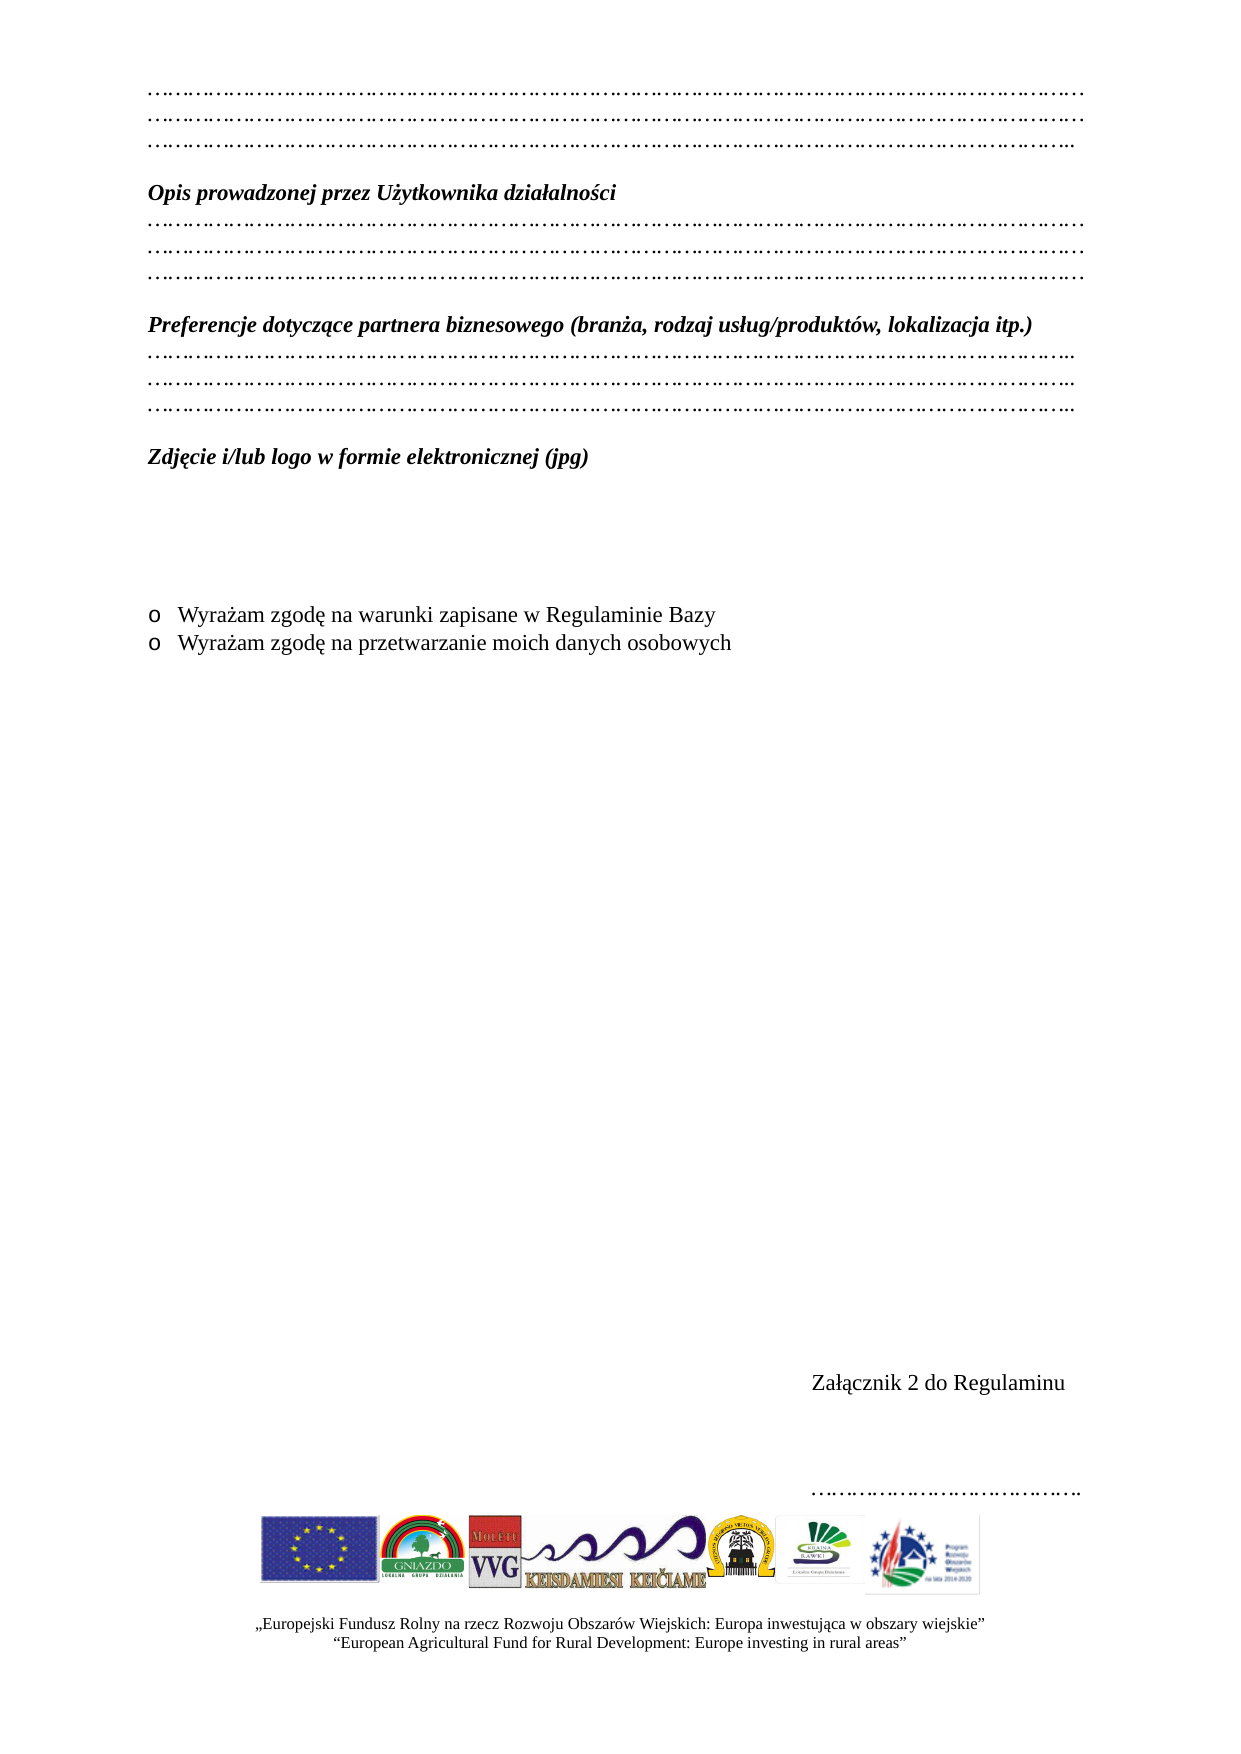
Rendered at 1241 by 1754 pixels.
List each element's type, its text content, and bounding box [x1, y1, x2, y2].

text ……………………………………………………………………………………………………………………….. [148, 390, 1093, 416]
text ……………………………………………………………………………………………………………………….. [148, 337, 1093, 364]
text ……………………………………………………………………………………………………………………………………………………………………………………………………………………………………………………………………………………………………………………………………………………………………………… [148, 206, 1093, 284]
text …………………………………………………………………………………………………………………………………………………………………………………………………………………………………………………………………………………………………………………………………………………………………………….. [148, 74, 1093, 153]
text …………………………………. [738, 1474, 1093, 1501]
text ……………………………………………………………………………………………………………………….. [148, 364, 1093, 390]
list Wyrażam zgodę na przetwarzanie moich danych osobowych [148, 629, 1093, 657]
text Opis prowadzonej przez Użytkownika działalności [148, 179, 1093, 206]
list Wyrażam zgodę na warunki zapisane w Regulaminie Bazy [148, 601, 1093, 629]
text Preferencje dotyczące partnera biznesowego (branża, rodzaj usług/produktów, lokalizacja itp.) [148, 311, 1093, 337]
text Załącznik 2 do Regulaminu [738, 1369, 1093, 1395]
text Zdjęcie i/lub logo w formie elektronicznej (jpg) [148, 443, 1093, 469]
